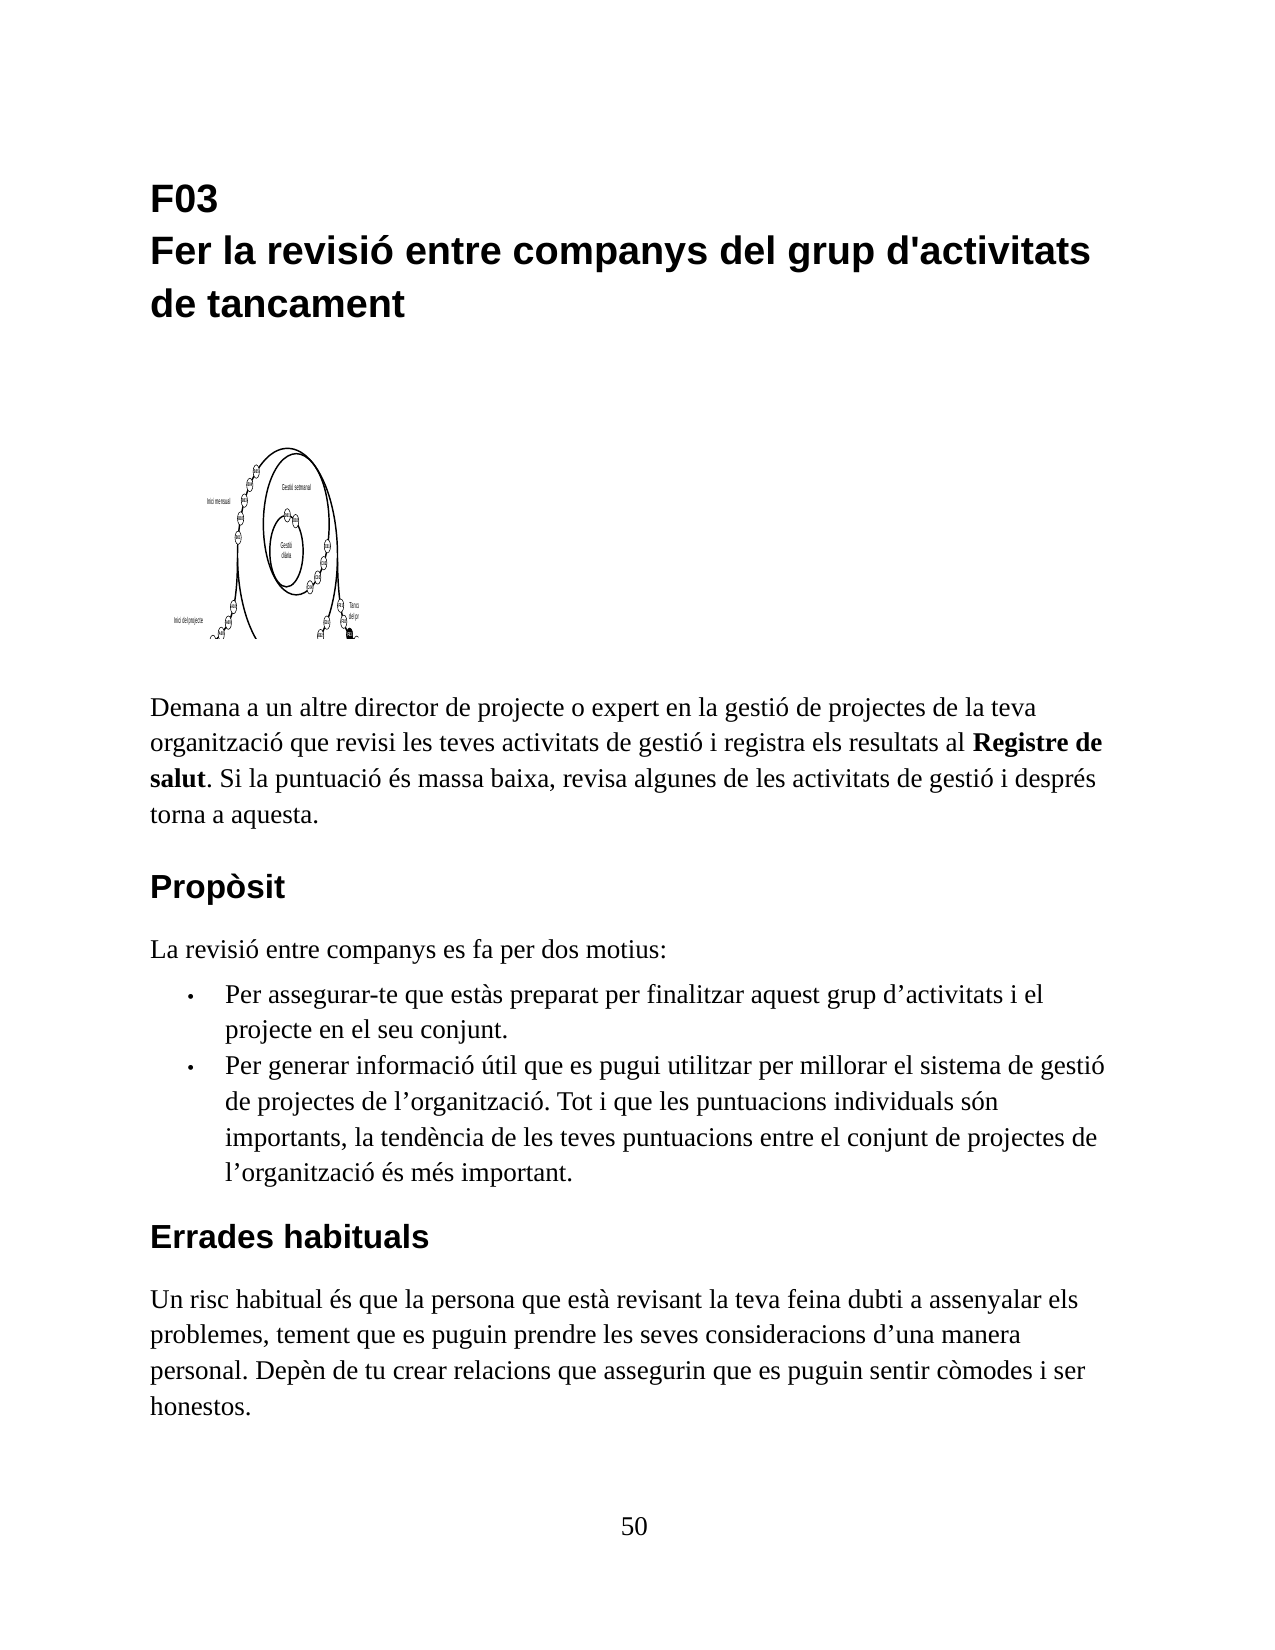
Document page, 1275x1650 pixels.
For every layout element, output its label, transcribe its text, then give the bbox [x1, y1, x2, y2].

text Un risc habitual és que la persona que està revisant la teva feina dubti a assenyalar els problemes, tement que es puguin prendre les seves consideracions d’una manera personal. Depèn de tu crear relacions que assegurin que es puguin sentir còmodes i ser honestos. [150, 1283, 1125, 1421]
subtitle F03 Fer la revisió entre companys del grup d'activitats de tancament [150, 175, 1125, 325]
subtitle Propòsit [150, 868, 1125, 906]
text La revisió entre companys es fa per dos motius: [150, 933, 1125, 964]
subtitle Errades habituals [150, 1217, 1125, 1256]
list Per generar informació útil que es pugui utilitzar per millorar el sistema de gestió de projectes de l’organització. Tot i que les puntuacions individuals són importants, la tendència de les teves puntuacions entre el conjunt de projectes de l’organització és més important. [187, 1049, 1125, 1188]
list Per assegurar-te que estàs preparat per finalitzar aquest grup d’activitats i el projecte en el seu conjunt. [187, 978, 1125, 1045]
text Demana a un altre director de projecte o expert en la gestió de projectes de la teva organització que revisi les teves activitats de gestió i registra els resultats al Registre de salut. Si la puntuació és massa baixa, revisa algunes de les activitats de gestió i després torna a aquesta. [150, 691, 1125, 829]
